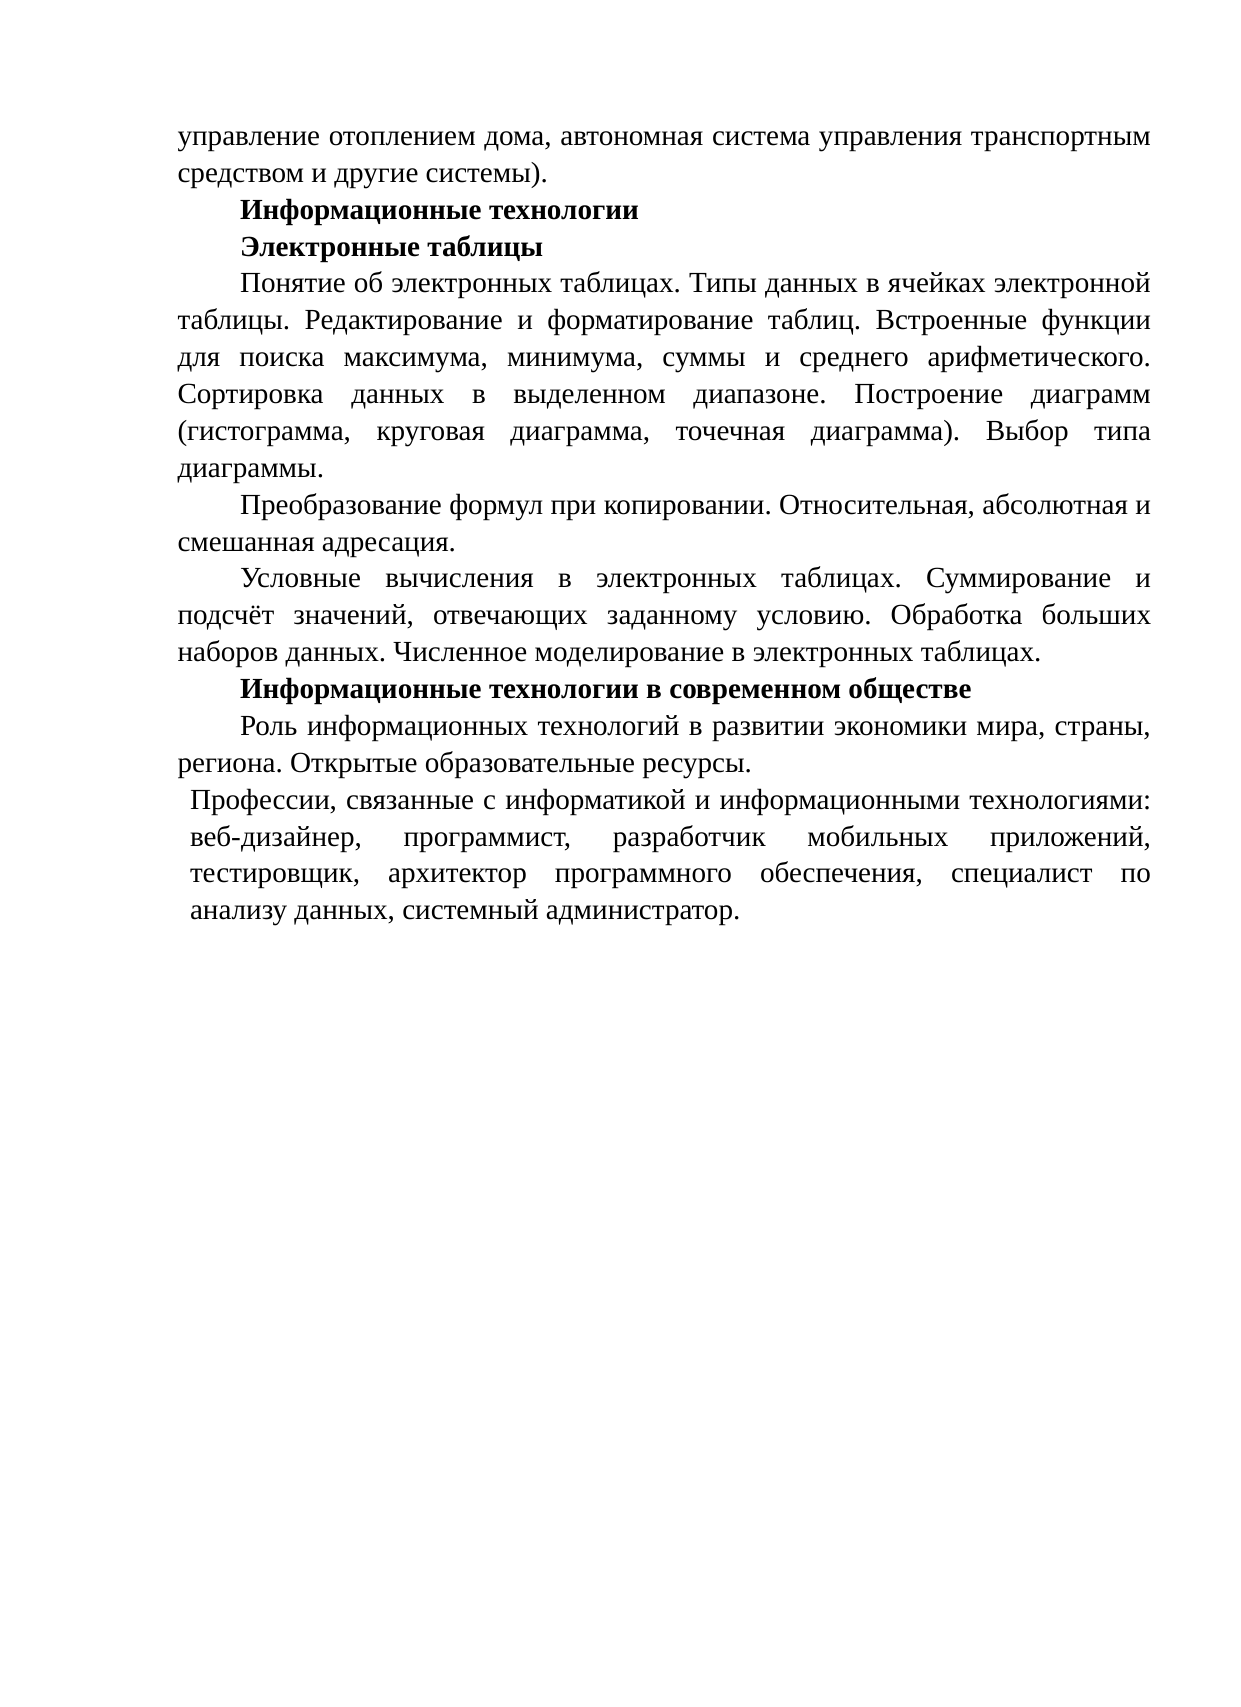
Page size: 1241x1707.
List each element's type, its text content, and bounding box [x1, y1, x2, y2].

text Информационные технологии [177, 192, 1152, 225]
text Электронные таблицы [177, 229, 1152, 262]
text управление отоплением дома, автономная система управления транспортным средством и другие системы). [177, 118, 1152, 188]
text Понятие об электронных таблицах. Типы данных в ячейках электронной таблицы. Редактирование и форматирование таблиц. Встроенные функции для поиска максимума, минимума, суммы и среднего арифметического. Сортировка данных в выделенном диапазоне. Построение диаграмм (гистограмма, круговая диаграмма, точечная диаграмма). Выбор типа диаграммы. [177, 266, 1152, 483]
text Профессии, связанные с информатикой и информационными технологиями: веб-дизайнер, программист, разработчик мобильных приложений, тестировщик, архитектор программного обеспечения, специалист по анализу данных, системный администратор. [190, 782, 1152, 926]
text Информационные технологии в современном обществе [177, 671, 1152, 705]
text Преобразование формул при копировании. Относительная, абсолютная и смешанная адресация. [177, 487, 1152, 557]
text Условные вычисления в электронных таблицах. Суммирование и подсчёт значений, отвечающих заданному условию. Обработка больших наборов данных. Численное моделирование в электронных таблицах. [177, 561, 1152, 668]
text Роль информационных технологий в развитии экономики мира, страны, региона. Открытые образовательные ресурсы. [177, 708, 1152, 778]
